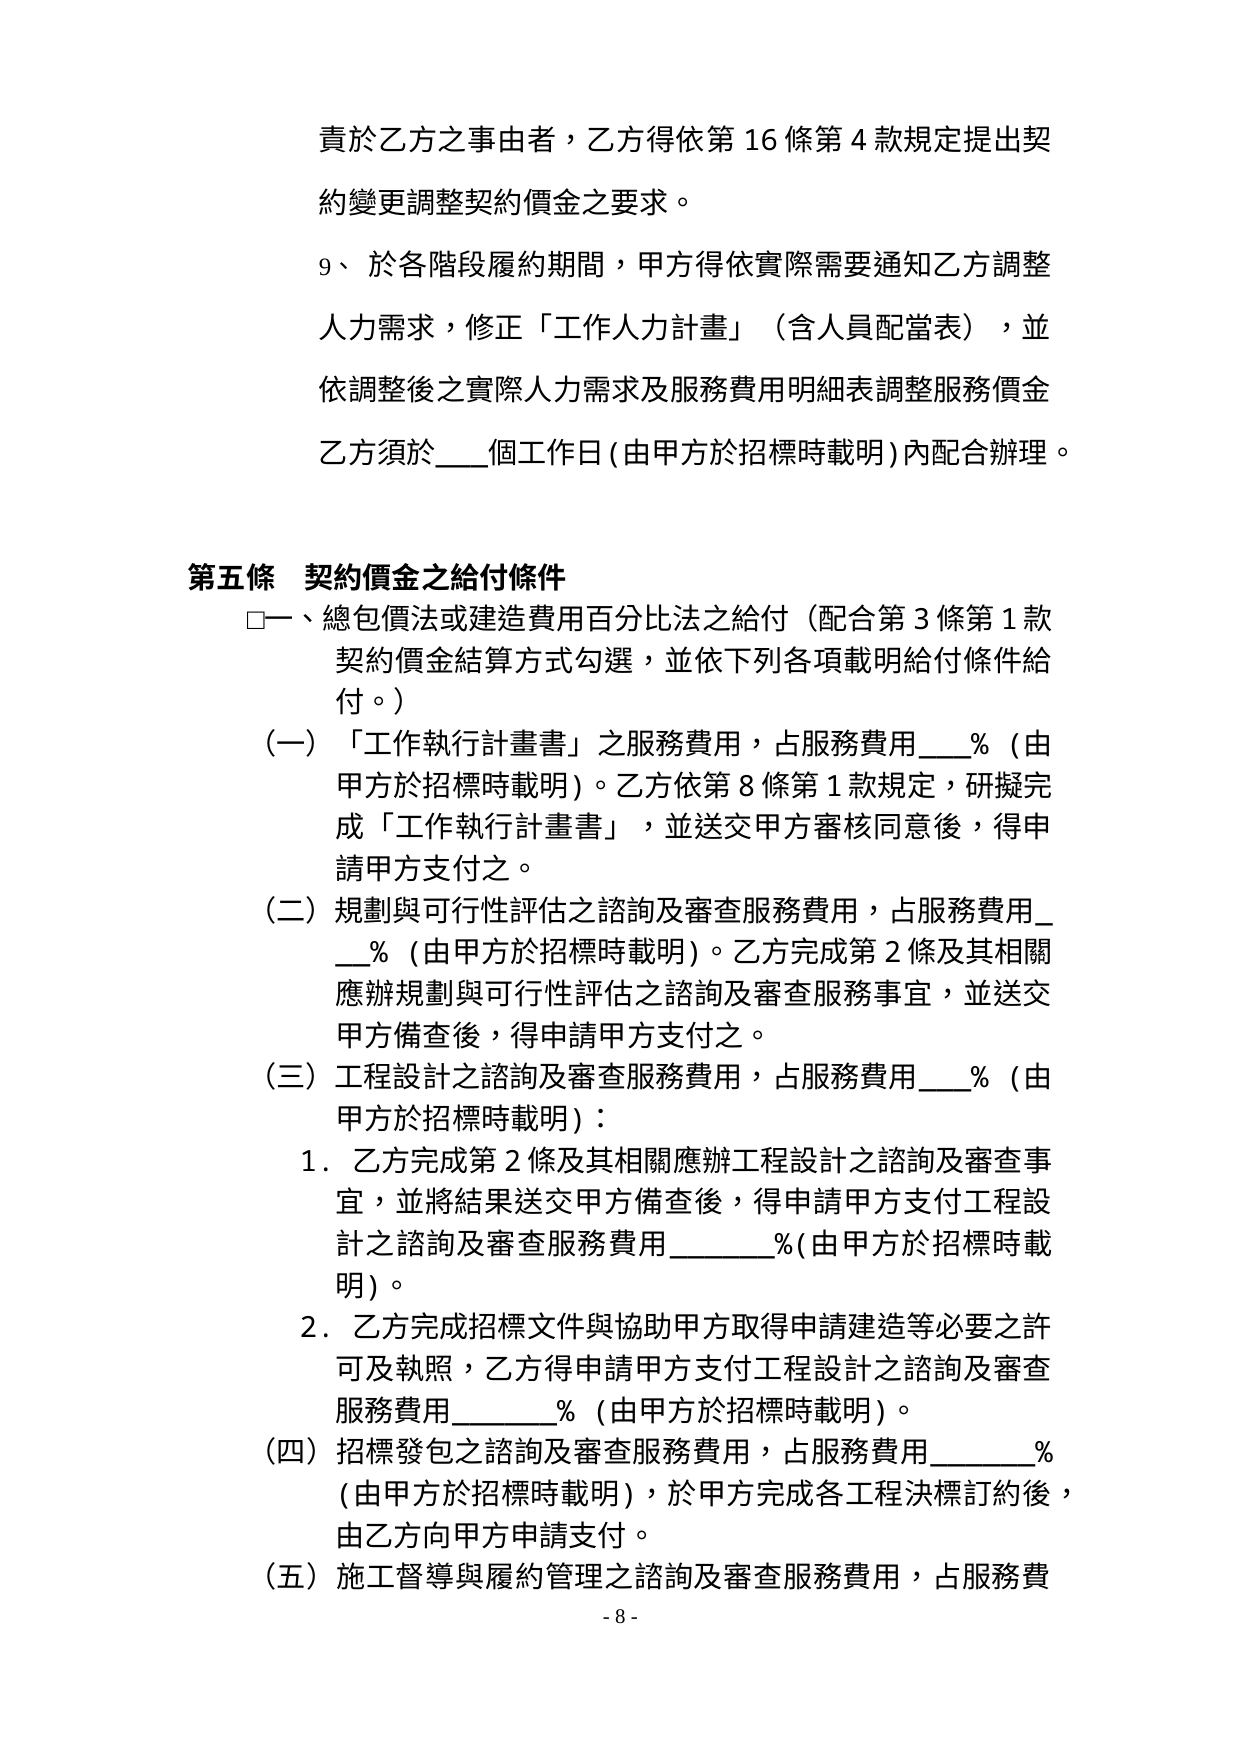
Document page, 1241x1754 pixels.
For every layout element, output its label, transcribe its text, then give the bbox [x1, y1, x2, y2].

text （四）招標發包之諮詢及審查服務費用，占服務費用______% (由甲方於招標時載明)，於甲方完成各工程決標訂約後，由乙方向甲方申請支付。 [247, 1429, 1053, 1554]
text □一、總包價法或建造費用百分比法之給付（配合第3條第1款契約價金結算方式勾選，並依下列各項載明給付條件給付。） [247, 596, 1053, 721]
text 2. 乙方完成招標文件與協助甲方取得申請建造等必要之許可及執照，乙方得申請甲方支付工程設計之諮詢及審查服務費用______% (由甲方於招標時載明)。 [247, 1304, 1053, 1429]
text 1. 乙方完成第2條及其相關應辦工程設計之諮詢及審查事宜，並將結果送交甲方備查後，得申請甲方支付工程設計之諮詢及審查服務費用______%(由甲方於招標時載明)。 [247, 1138, 1053, 1304]
text （二）規劃與可行性評估之諮詢及審查服務費用，占服務費用___% (由甲方於招標時載明)。乙方完成第2條及其相關應辦規劃與可行性評估之諮詢及審查服務事宜，並送交甲方備查後，得申請甲方支付之。 [247, 888, 1053, 1054]
text 第五條 契約價金之給付條件 [187, 534, 1053, 596]
text （一）「工作執行計畫書」之服務費用，占服務費用___% (由甲方於招標時載明)。乙方依第8條第1款規定，研擬完成「工作執行計畫書」，並送交甲方審核同意後，得申請甲方支付之。 [247, 721, 1053, 888]
text （五）施工督導與履約管理之諮詢及審查服務費用，占服務費 [247, 1554, 1053, 1596]
text （三）工程設計之諮詢及審查服務費用，占服務費用___% (由甲方於招標時載明)： [247, 1054, 1053, 1138]
list 於各階段履約期間，甲方得依實際需要通知乙方調整人力需求，修正「工作人力計畫」（含人員配當表），並依調整後之實際人力需求及服務費用明細表調整服務價金，乙方須於___個工作日(由甲方於招標時載明)內配合辦理。 [319, 221, 1053, 471]
list 責於乙方之事由者，乙方得依第16條第4款規定提出契約變更調整契約價金之要求。 [319, 96, 1053, 221]
